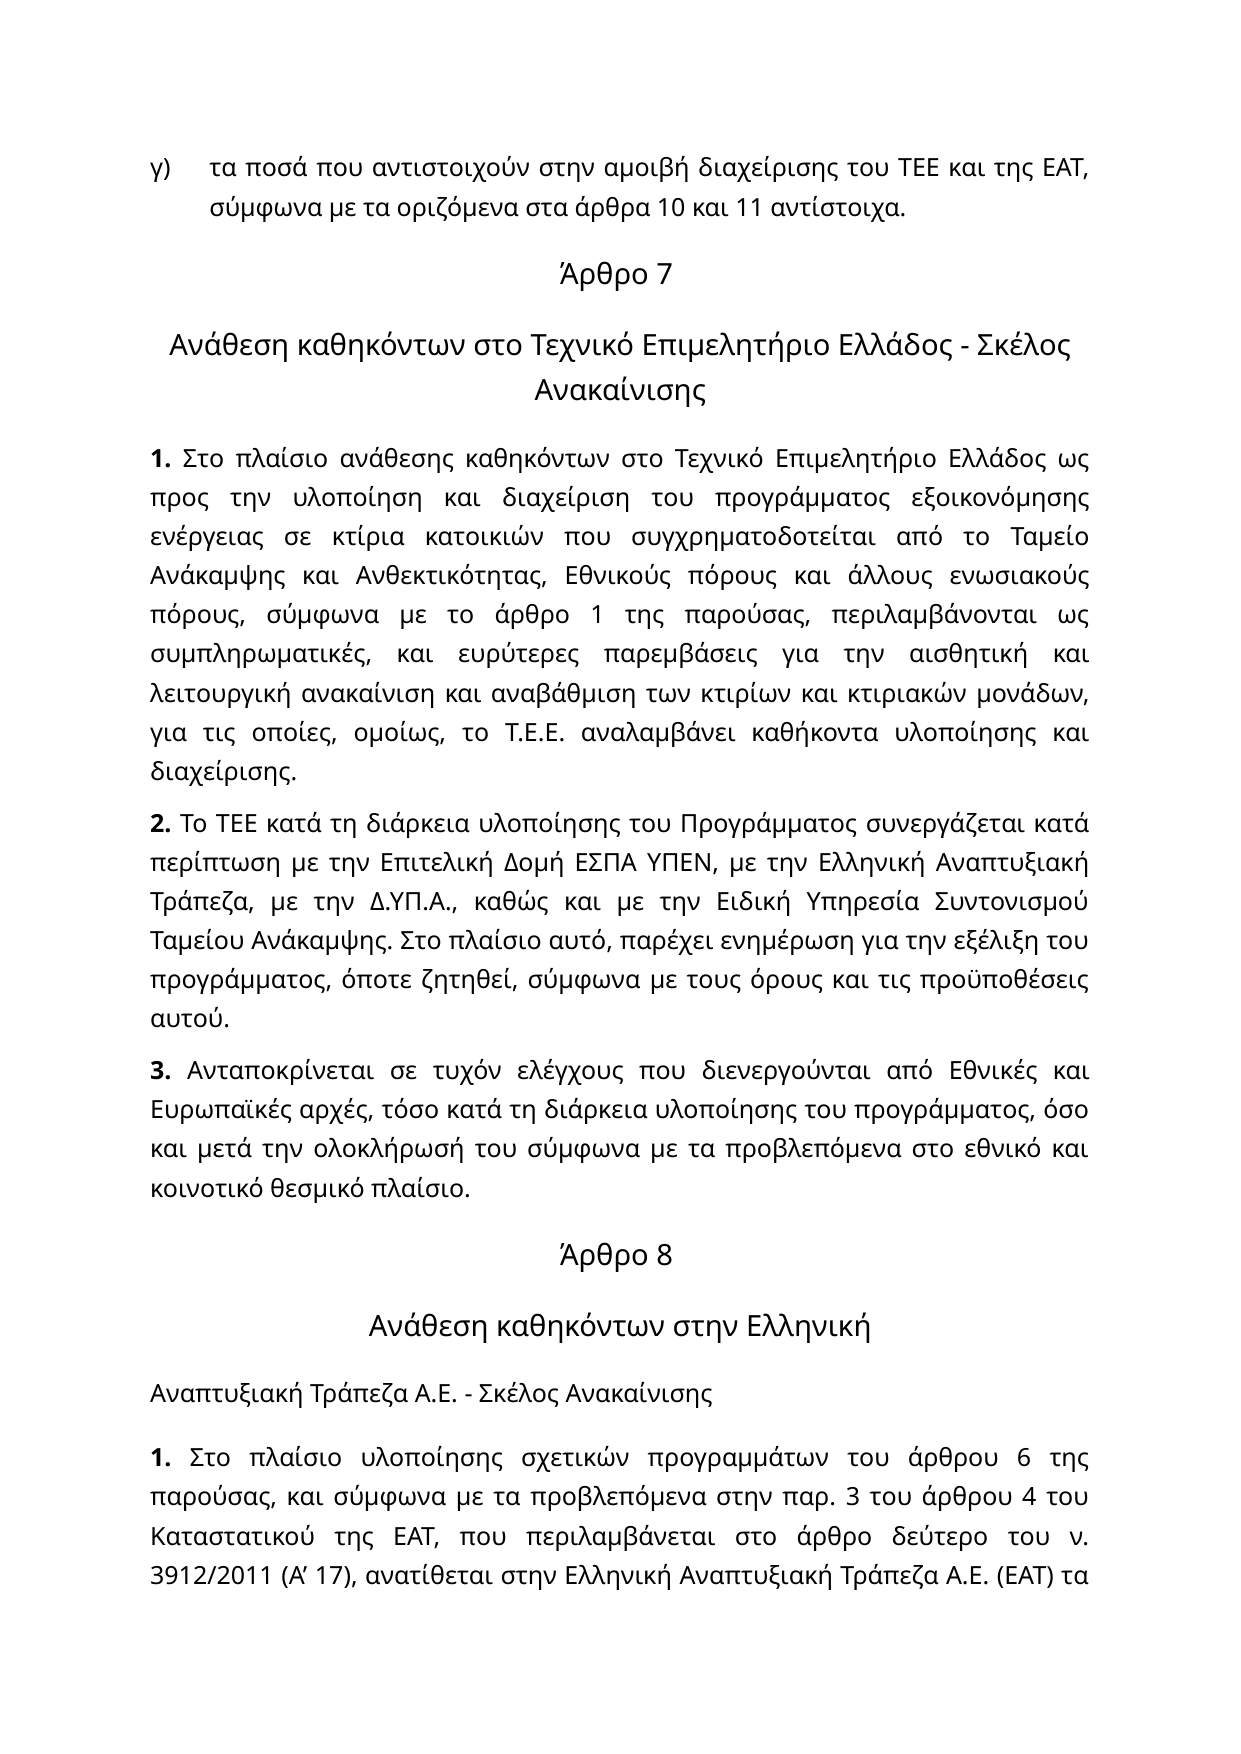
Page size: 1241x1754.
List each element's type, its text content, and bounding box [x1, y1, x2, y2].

subtitle Ανάθεση καθηκόντων στην Ελληνική [150, 1305, 1090, 1345]
text 3. Ανταποκρίνεται σε τυχόν ελέγχους που διενεργούνται από Εθνικές και Ευρωπαϊκές αρχές, τόσο κατά τη διάρκεια υλοποίησης του προγράμματος, όσο και μετά την ολοκλήρωσή του σύμφωνα με τα προβλεπόμενα στο εθνικό και κοινοτικό θεσμικό πλαίσιο. [150, 1053, 1090, 1204]
subtitle Ανάθεση καθηκόντων στο Τεχνικό Επιμελητήριο Ελλάδος - Σκέλος Ανακαίνισης [150, 324, 1090, 409]
text 1. Στο πλαίσιο ανάθεσης καθηκόντων στο Τεχνικό Επιμελητήριο Ελλάδος ως προς την υλοποίηση και διαχείριση του προγράμματος εξοικονόμησης ενέργειας σε κτίρια κατοικιών που συγχρηματοδοτείται από το Ταμείο Ανάκαμψης και Ανθεκτικότητας, Εθνικούς πόρους και άλλους ενωσιακούς πόρους, σύμφωνα με το άρθρο 1 της παρούσας, περιλαμβάνονται ως συμπληρωματικές, και ευρύτερες παρεμβάσεις για την αισθητική και λειτουργική ανακαίνιση και αναβάθμιση των κτιρίων και κτιριακών μονάδων, για τις οποίες, ομοίως, το Τ.Ε.Ε. αναλαμβάνει καθήκοντα υλοποίησης και διαχείρισης. [150, 440, 1090, 788]
subtitle Άρθρο 7 [150, 253, 1090, 293]
text 2. Το ΤΕΕ κατά τη διάρκεια υλοποίησης του Προγράμματος συνεργάζεται κατά περίπτωση με την Επιτελική Δομή ΕΣΠΑ ΥΠΕΝ, με την Ελληνική Αναπτυξιακή Τράπεζα, με την Δ.ΥΠ.Α., καθώς και με την Ειδική Υπηρεσία Συντονισμού Ταμείου Ανάκαμψης. Στο πλαίσιο αυτό, παρέχει ενημέρωση για την εξέλιξη του προγράμματος, όποτε ζητηθεί, σύμφωνα με τους όρους και τις προϋποθέσεις αυτού. [150, 805, 1090, 1035]
subtitle Άρθρο 8 [150, 1234, 1090, 1274]
text Αναπτυξιακή Τράπεζα A.E. - Σκέλος Ανακαίνισης [150, 1376, 1090, 1410]
list γ) τα ποσά που αντιστοιχούν στην αμοιβή διαχείρισης του ΤΕΕ και της ΕΑΤ, σύμφωνα με τα οριζόμενα στα άρθρα 10 και 11 αντίστοιχα. [150, 150, 1090, 223]
text 1. Στο πλαίσιο υλοποίησης σχετικών προγραμμάτων του άρθρου 6 της παρούσας, και σύμφωνα με τα προβλεπόμενα στην παρ. 3 του άρθρου 4 του Καταστατικού της ΕΑΤ, που περιλαμβάνεται στο άρθρο δεύτερο του ν. 3912/2011 (Α’ 17), ανατίθεται στην Ελληνική Αναπτυξιακή Τράπεζα Α.Ε. (ΕΑΤ) τα [150, 1440, 1090, 1591]
